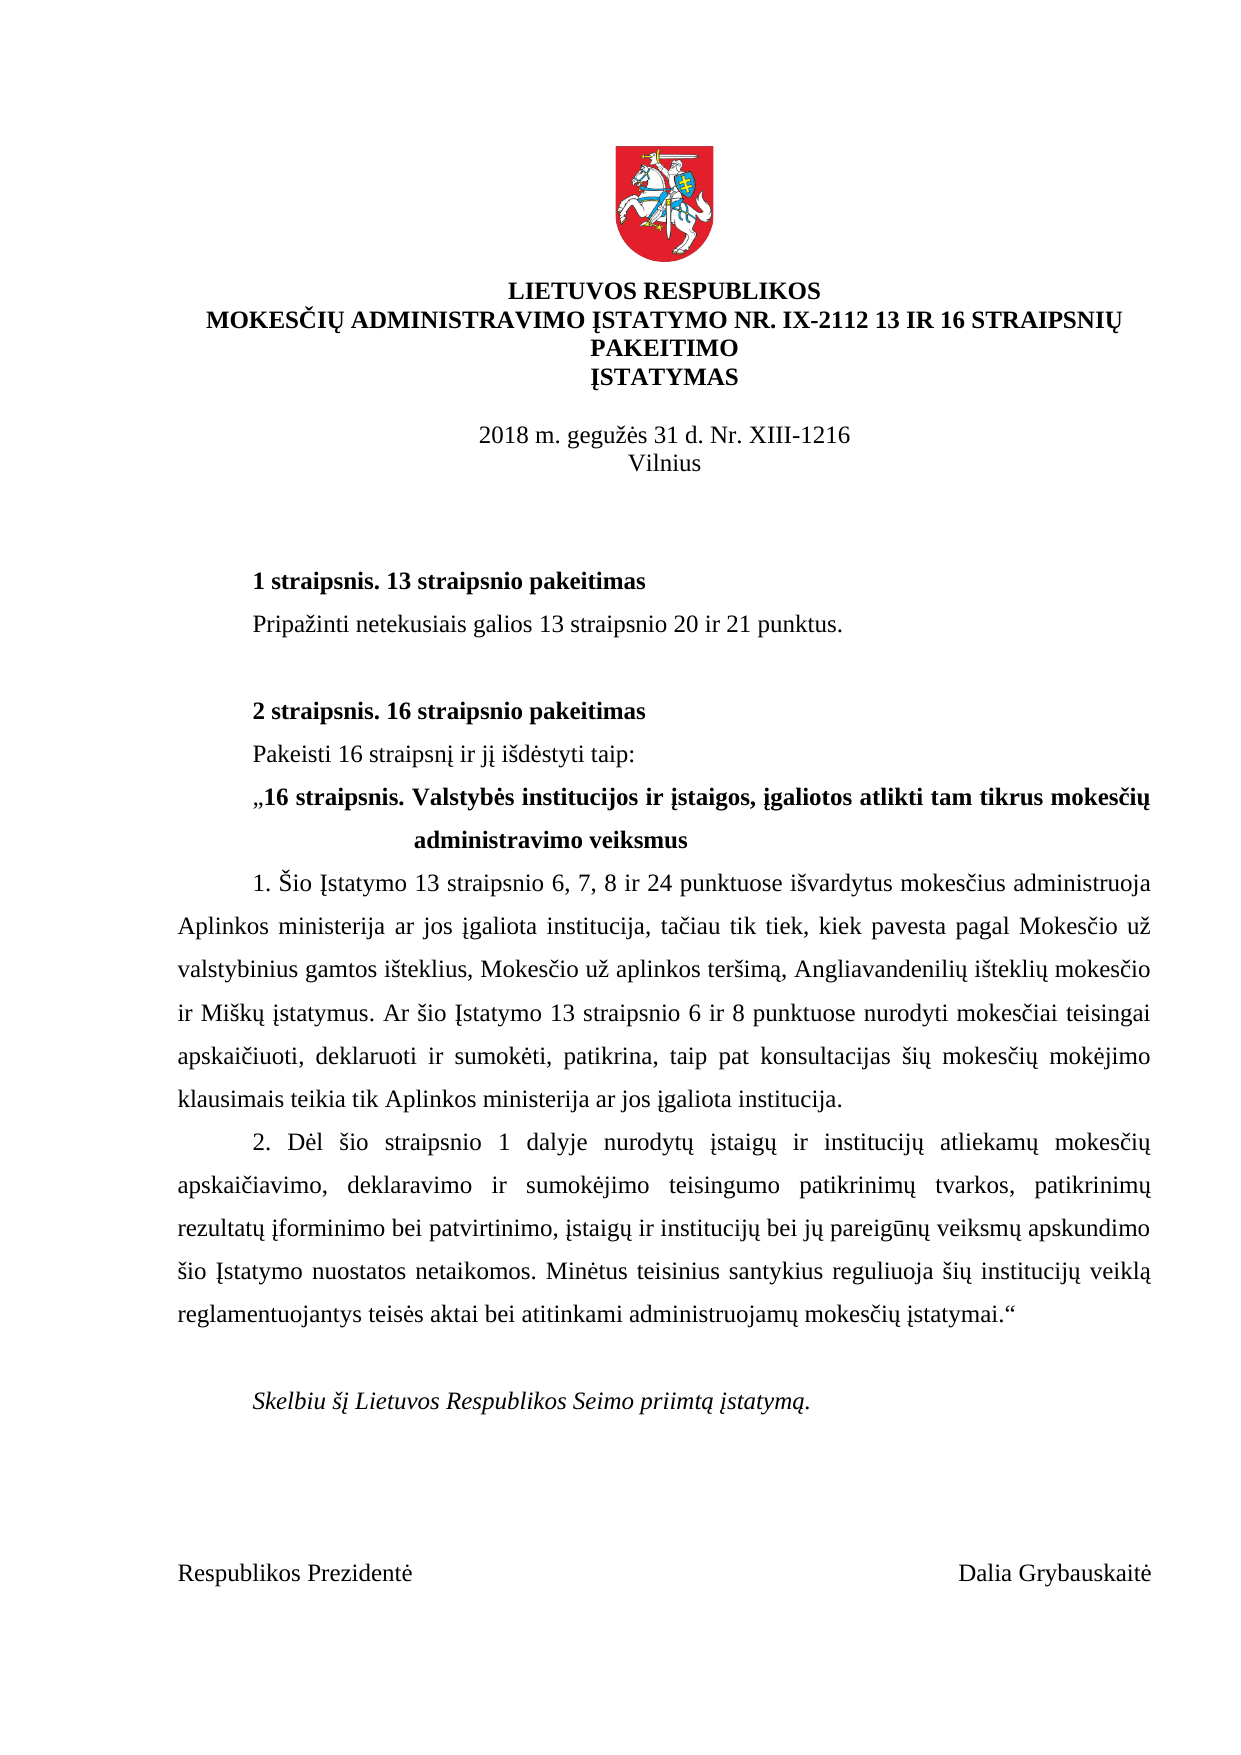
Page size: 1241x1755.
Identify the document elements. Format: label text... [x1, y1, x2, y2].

text 2. Dėl šio straipsnio 1 dalyje nurodytų įstaigų ir institucijų atliekamų mokesčių apskaičiavimo, deklaravimo ir sumokėjimo teisingumo patikrinimų tvarkos, patikrinimų rezultatų įforminimo bei patvirtinimo, įstaigų ir institucijų bei jų pareigūnų veiksmų apskundimo šio Įstatymo nuostatos netaikomos. Minėtus teisinius santykius reguliuoja šių institucijų veiklą reglamentuojantys teisės aktai bei atitinkami administruojamų mokesčių įstatymai.“ [177, 1127, 1152, 1328]
text Pakeisti 16 straipsnį ir jį išdėstyti taip: [177, 739, 1152, 768]
text 1 straipsnis. 13 straipsnio pakeitimas [177, 566, 1152, 595]
text „16 straipsnis. Valstybės institucijos ir įstaigos, įgaliotos atlikti tam tikrus mokesčių administravimo veiksmus [252, 782, 1152, 854]
text 2 straipsnis. 16 straipsnio pakeitimas [177, 696, 1152, 724]
text Vilnius [177, 448, 1152, 477]
text 2018 m. gegužės 31 d. Nr. XIII-1216 [177, 420, 1152, 448]
text Respublikos Prezidentė Dalia Grybauskaitė [177, 1558, 1152, 1587]
text Pripažinti netekusiais galios 13 straipsnio 20 ir 21 punktus. [177, 609, 1152, 638]
text ĮSTATYMAS [177, 362, 1152, 391]
text MOKESČIŲ ADMINISTRAVIMO ĮSTATYMO NR. IX-2112 13 IR 16 STRAIPSNIŲ PAKEITIMO [177, 305, 1152, 362]
text LIETUVOS RESPUBLIKOS [177, 276, 1152, 305]
text Skelbiu šį Lietuvos Respublikos Seimo priimtą įstatymą. [177, 1386, 1152, 1414]
text 1. Šio Įstatymo 13 straipsnio 6, 7, 8 ir 24 punktuose išvardytus mokesčius administruoja Aplinkos ministerija ar jos įgaliota institucija, tačiau tik tiek, kiek pavesta pagal Mokesčio už valstybinius gamtos išteklius, Mokesčio už aplinkos teršimą, Angliavandenilių išteklių mokesčio ir Miškų įstatymus. Ar šio Įstatymo 13 straipsnio 6 ir 8 punktuose nurodyti mokesčiai teisingai apskaičiuoti, deklaruoti ir sumokėti, patikrina, taip pat konsultacijas šių mokesčių mokėjimo klausimais teikia tik Aplinkos ministerija ar jos įgaliota institucija. [177, 868, 1152, 1113]
